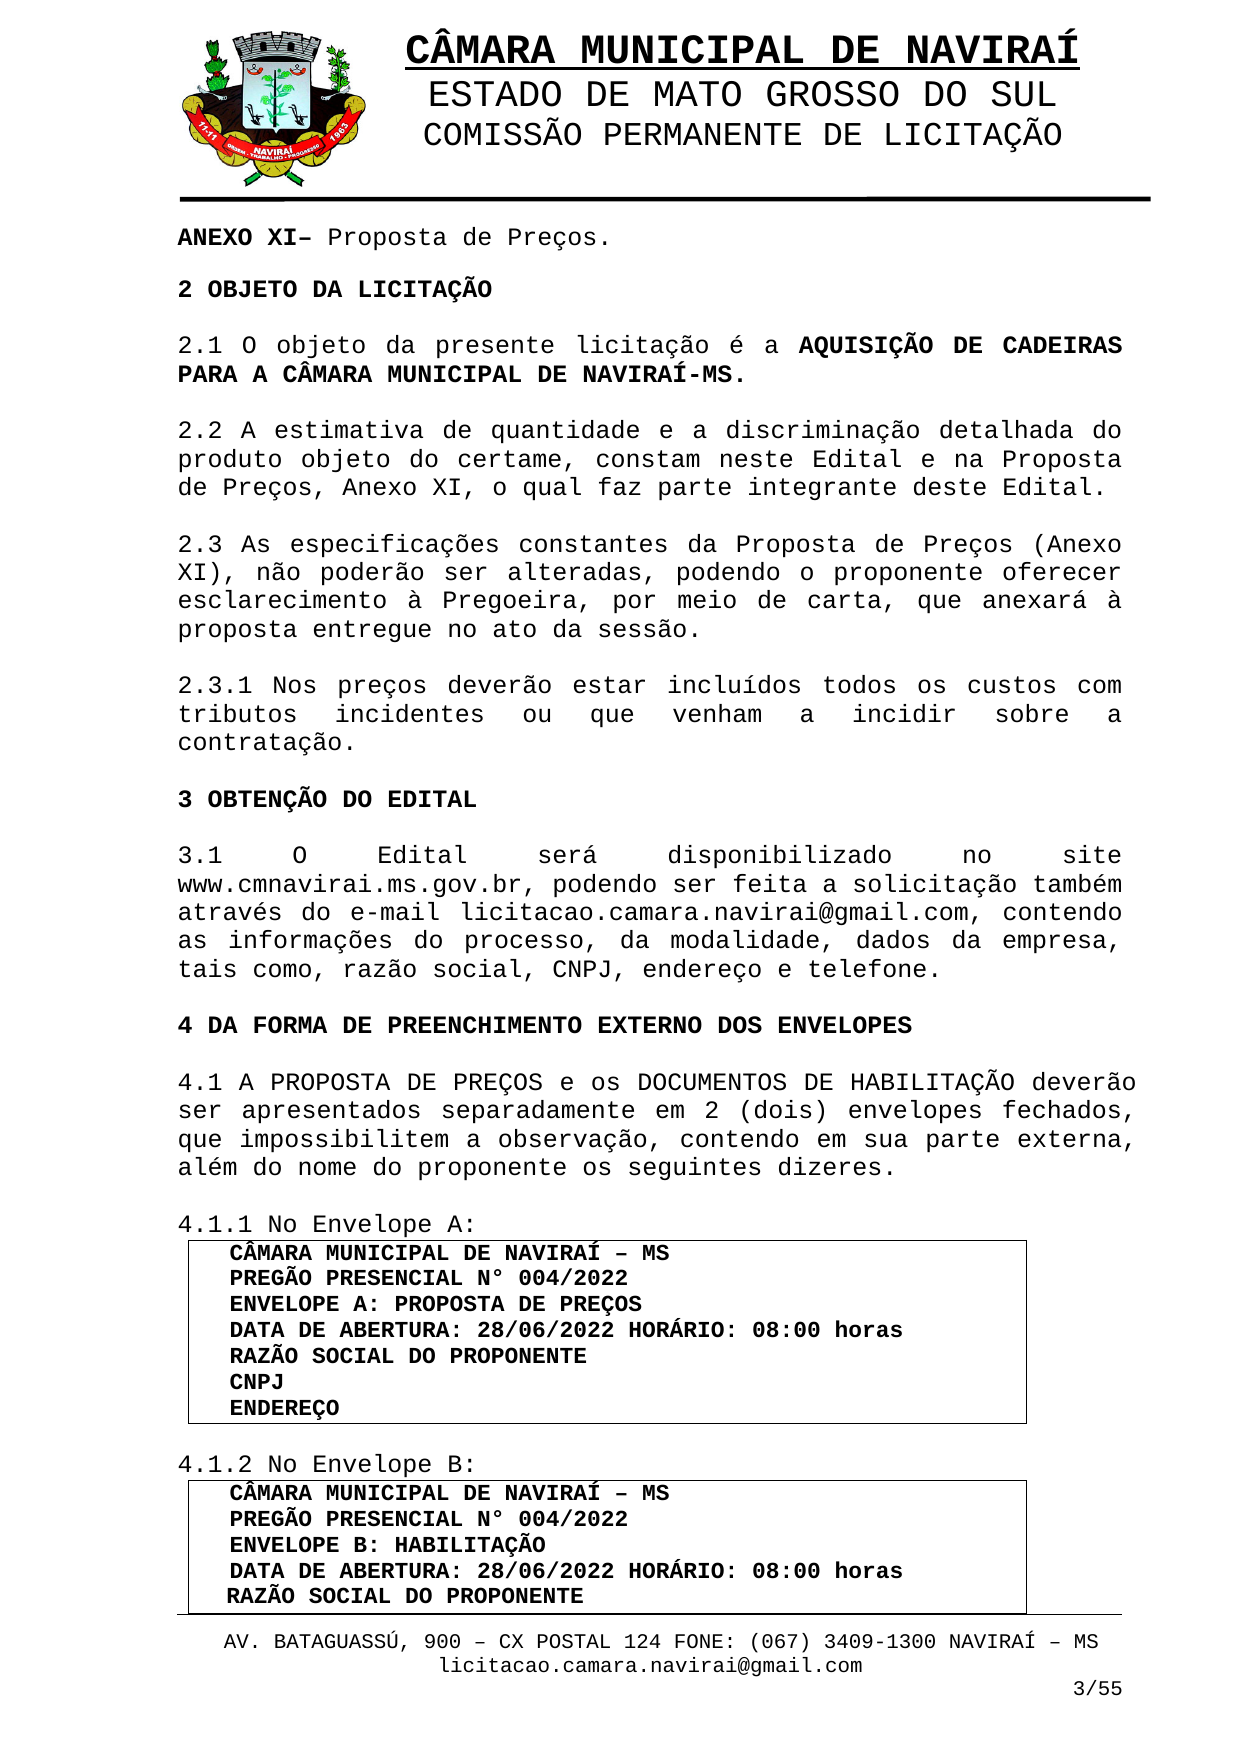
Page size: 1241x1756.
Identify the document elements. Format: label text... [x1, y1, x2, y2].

text 2 OBJETO DA LICITAÇÃO [177, 276, 1122, 305]
text 2.3.1 Nos preços deverão estar incluídos todos os custos com tributos incidentes ou que venham a incidir sobre a contratação. [177, 673, 1122, 758]
text ANEXO XI– Proposta de Preços. [177, 224, 1122, 253]
text 2.1 O objeto da presente licitação é a AQUISIÇÃO DE CADEIRAS PARA A CÂMARA MUNICIPAL DE NAVIRAÍ-MS. [177, 333, 1122, 390]
text 2.2 A estimativa de quantidade e a discriminação detalhada do produto objeto do certame, constam neste Edital e na Proposta de Preços, Anexo XI, o qual faz parte integrante deste Edital. [177, 418, 1122, 503]
text 4 DA FORMA DE PREENCHIMENTO EXTERNO DOS ENVELOPES [177, 1013, 1137, 1041]
text 4.1.1 No Envelope A: [177, 1211, 1137, 1240]
table_header CÂMARA MUNICIPAL DE NAVIRAÍ – MS PREGÃO PRESENCIAL N° 004/2022 ENVELOPE A: PROPOSTA DE PREÇOS DATA DE ABERTURA: 28/06/2022 HORÁRIO: 08:00 horas RAZÃO SOCIAL DO PROPONENTE CNPJ ENDEREÇO [189, 1241, 1026, 1422]
text 2.3 As especificações constantes da Proposta de Preços (Anexo XI), não poderão ser alteradas, podendo o proponente oferecer esclarecimento à Pregoeira, por meio de carta, que anexará à proposta entregue no ato da sessão. [177, 531, 1122, 645]
text 3 OBTENÇÃO DO EDITAL [177, 786, 1122, 815]
text 4.1 A PROPOSTA DE PREÇOS e os DOCUMENTOS DE HABILITAÇÃO deverão ser apresentados separadamente em 2 (dois) envelopes fechados, que impossibilitem a observação, contendo em sua parte externa, além do nome do proponente os seguintes dizeres. [177, 1070, 1137, 1183]
table_header CÂMARA MUNICIPAL DE NAVIRAÍ – MS PREGÃO PRESENCIAL N° 004/2022 ENVELOPE B: HABILITAÇÃO DATA DE ABERTURA: 28/06/2022 HORÁRIO: 08:00 horas RAZÃO SOCIAL DO PROPONENTE [189, 1481, 1026, 1613]
text 3.1 O Edital será disponibilizado no site www.cmnavirai.ms.gov.br, podendo ser feita a solicitação também através do e-mail licitacao.camara.navirai@gmail.com, contendo as informações do processo, da modalidade, dados da empresa, tais como, razão social, CNPJ, endereço e telefone. [177, 843, 1122, 985]
text 4.1.2 No Envelope B: [177, 1452, 1137, 1480]
